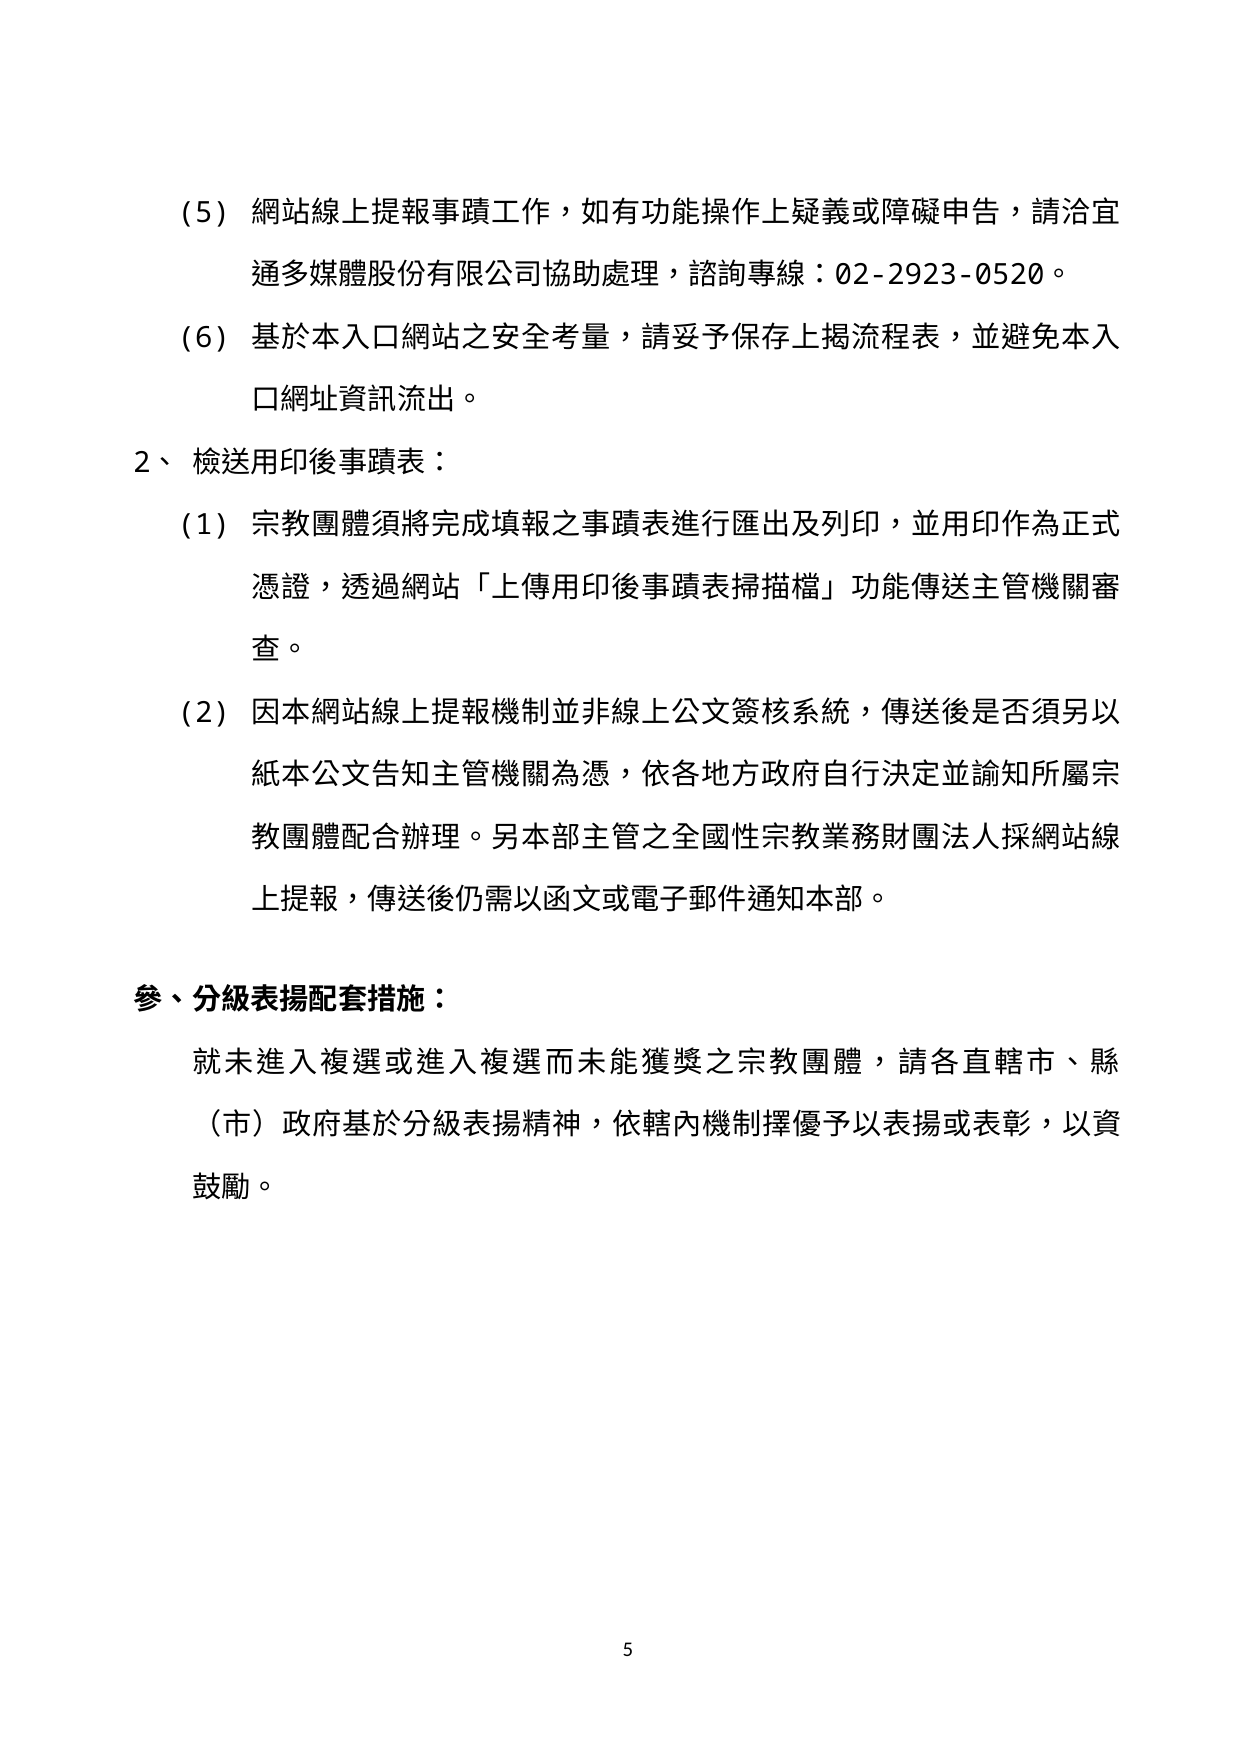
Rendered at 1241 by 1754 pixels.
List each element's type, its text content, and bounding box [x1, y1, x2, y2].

list 因本網站線上提報機制並非線上公文簽核系統，傳送後是否須另以紙本公文告知主管機關為憑，依各地方政府自行決定並諭知所屬宗教團體配合辦理。另本部主管之全國性宗教業務財團法人採網站線上提報，傳送後仍需以函文或電子郵件通知本部。 [177, 668, 1122, 918]
list 網站線上提報事蹟工作，如有功能操作上疑義或障礙申告，請洽宜通多媒體股份有限公司協助處理，諮詢專線：02-2923-0520。 [177, 168, 1122, 293]
list 檢送用印後事蹟表： [133, 418, 1122, 480]
list 基於本入口網站之安全考量，請妥予保存上揭流程表，並避免本入口網址資訊流出。 [177, 293, 1122, 418]
list 分級表揚配套措施： [133, 955, 1122, 1018]
text 就未進入複選或進入複選而未能獲獎之宗教團體，請各直轄市、縣（市）政府基於分級表揚精神，依轄內機制擇優予以表揚或表彰，以資鼓勵。 [192, 1018, 1122, 1205]
list 宗教團體須將完成填報之事蹟表進行匯出及列印，並用印作為正式憑證，透過網站「上傳用印後事蹟表掃描檔」功能傳送主管機關審查。 [177, 480, 1122, 668]
